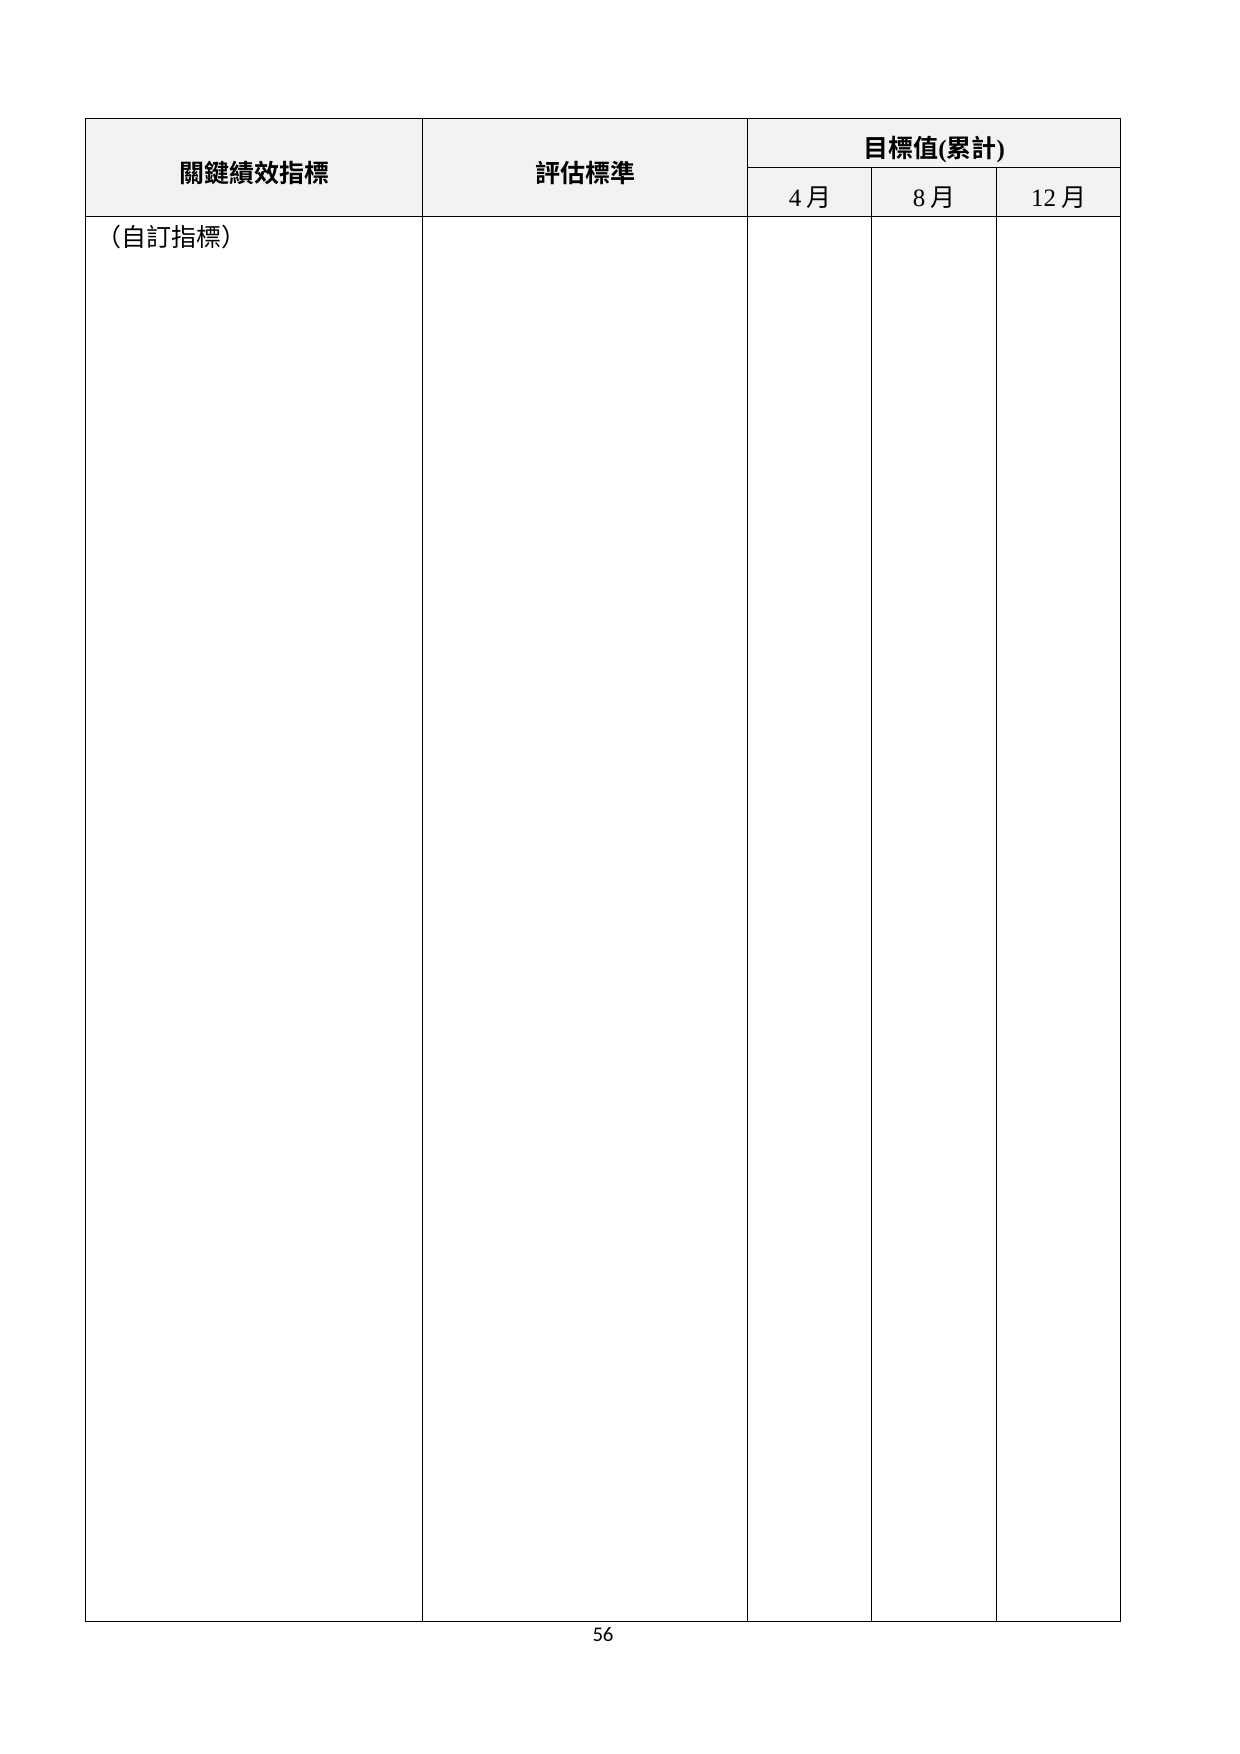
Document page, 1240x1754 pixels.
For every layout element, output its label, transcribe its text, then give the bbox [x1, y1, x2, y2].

table_cell [423, 217, 747, 1621]
table_cell 4月 [748, 168, 871, 216]
table_cell 8月 [872, 168, 996, 216]
table_cell [997, 217, 1120, 1621]
table_header 關鍵績效指標 [86, 119, 422, 216]
table_cell [748, 217, 871, 1621]
table_cell （自訂指標） [86, 217, 422, 1621]
table_cell [872, 217, 996, 1621]
table_header 評估標準 [423, 119, 747, 216]
table_cell 12月 [997, 168, 1120, 216]
table_header 目標值(累計) [748, 119, 1120, 167]
